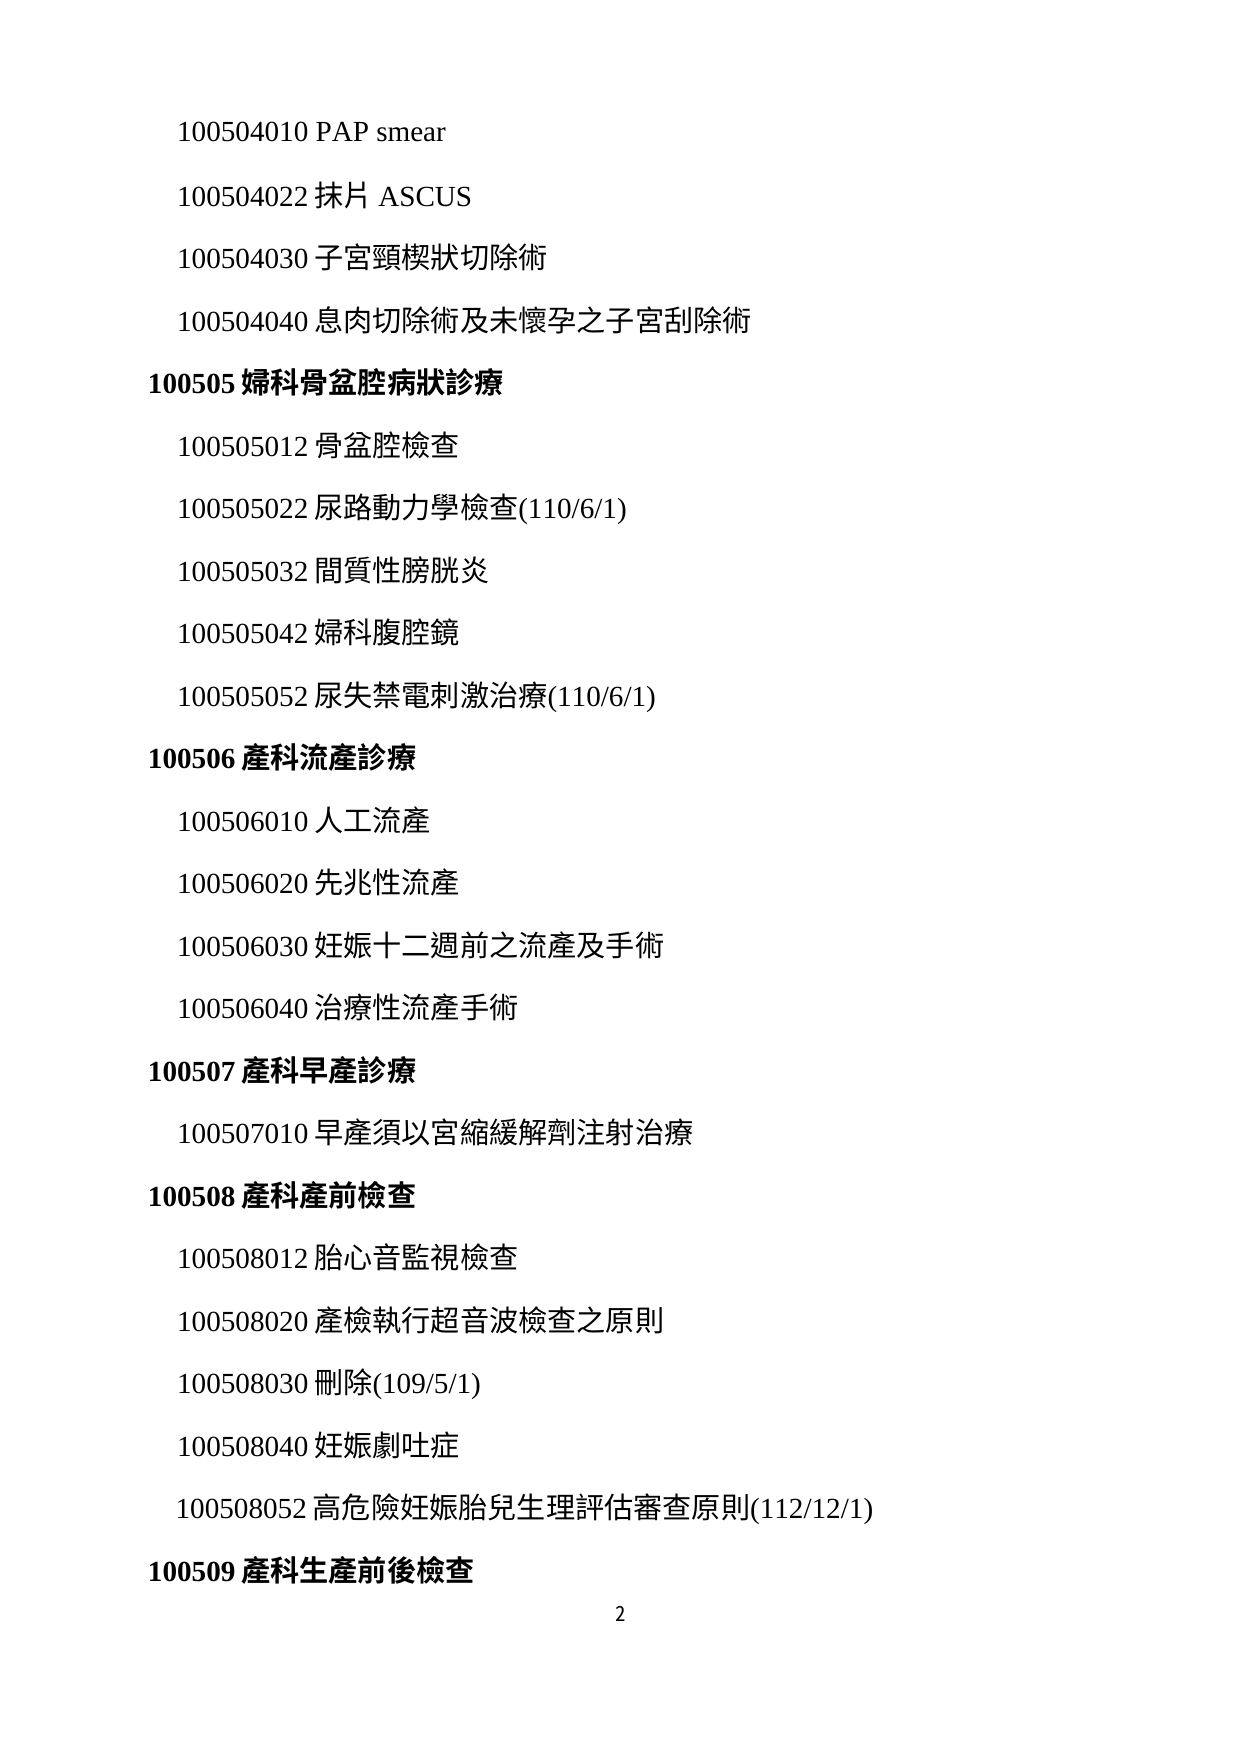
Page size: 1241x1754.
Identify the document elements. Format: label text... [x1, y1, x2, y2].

text 100504040息肉切除術及未懷孕之子宮刮除術 [148, 277, 1092, 339]
text 100504022抹片ASCUS [148, 152, 1092, 214]
text 100504030子宮頸楔狀切除術 [148, 214, 1092, 277]
text 100508052高危險妊娠胎兒生理評估審查原則(112/12/1) [146, 1464, 1092, 1527]
text 100508020產檢執行超音波檢查之原則 [148, 1277, 1092, 1339]
text 100505婦科骨盆腔病狀診療 [148, 339, 1092, 402]
text 100505042婦科腹腔鏡 [148, 589, 1092, 652]
text 100508030刪除(109/5/1) [148, 1339, 1092, 1402]
text 100506產科流產診療 [148, 714, 1092, 777]
text 100506040治療性流產手術 [148, 964, 1092, 1027]
text 100504010 PAP smear [148, 89, 1092, 152]
text 100506030妊娠十二週前之流產及手術 [148, 902, 1092, 964]
text 100507產科早產診療 [148, 1027, 1092, 1089]
text 100506010人工流產 [148, 777, 1092, 839]
text 100505032間質性膀胱炎 [148, 527, 1092, 589]
text 100505052尿失禁電刺激治療(110/6/1) [148, 652, 1092, 714]
text 100508012胎心音監視檢查 [148, 1214, 1092, 1277]
text 100508040妊娠劇吐症 [148, 1402, 1092, 1464]
text 100505012骨盆腔檢查 [148, 402, 1092, 464]
text 100505022尿路動力學檢查(110/6/1) [148, 464, 1092, 527]
text 100506020先兆性流產 [148, 839, 1092, 902]
text 100509產科生產前後檢查 [148, 1527, 1092, 1589]
text 100507010早產須以宮縮緩解劑注射治療 [148, 1089, 1092, 1152]
text 100508產科產前檢查 [148, 1152, 1092, 1214]
